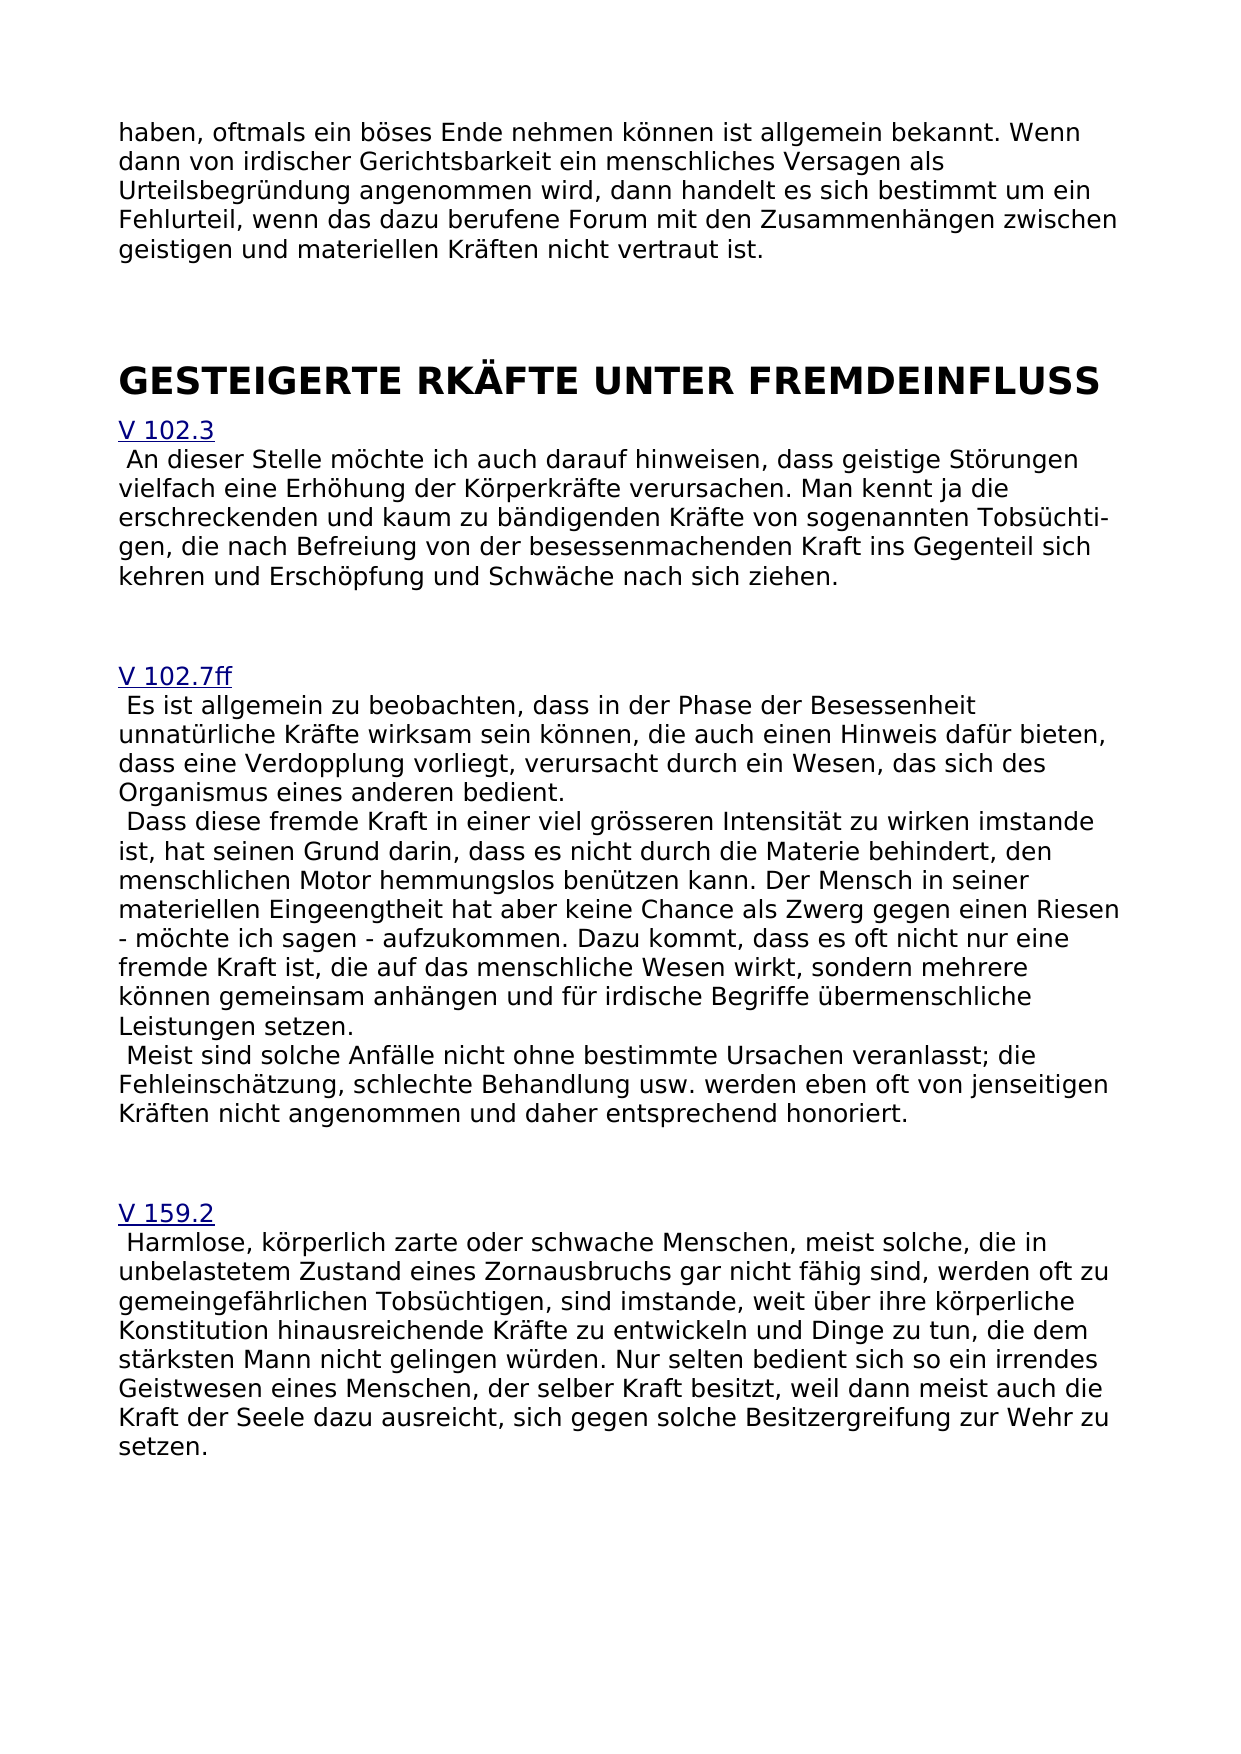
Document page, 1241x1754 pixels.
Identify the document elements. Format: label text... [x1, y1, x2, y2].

text V 159.2 Harmlose, körperlich zarte oder schwache Men­schen, meist solche, die in unbelastetem Zustand eines Zorn­ausbruchs gar nicht fähig sind, werden oft zu gemeinge­fährlichen Tobsüchtigen, sind imstande, weit über ihre körperliche Konstitution hinausreichende Kräfte zu entwickeln und Dinge zu tun, die dem stärksten Mann nicht gelingen würden. Nur selten bedient sich so ein irrendes Geistwesen eines Menschen, der selber Kraft besitzt, weil dann meist auch die Kraft der Seele dazu ausreicht, sich gegen solche Besitzergrei­fung zur Wehr zu setzen. [118, 1199, 1122, 1520]
text V 102.7ff Es ist allgemein zu beobachten, dass in der Phase der Besessenheit unnatürliche Kräfte wirksam sein können, die auch einen Hinweis dafür bieten, dass eine Verdopp­lung vorliegt, verursacht durch ein Wesen, das sich des Organismus eines anderen bedient. Dass diese fremde Kraft in einer viel grösseren Intensi­tät zu wirken imstande ist, hat seinen Grund darin, dass es nicht durch die Materie behindert, den menschlichen Motor hemmungslos benützen kann. Der Mensch in seiner materiellen Eingeengtheit hat aber keine Chance als Zwerg gegen einen Riesen - möchte ich sagen - aufzukom­men. Dazu kommt, dass es oft nicht nur eine fremde Kraft ist, die auf das menschliche Wesen wirkt, sondern meh­rere können gemeinsam anhängen und für irdische Begrif­fe übermenschliche Leistungen setzen. Meist sind solche Anfälle nicht ohne bestimmte Ursa­chen veranlasst; die Fehleinschätzung, schlec­hte Behand­lung usw. werden eben oft von jenseiti­gen Kräften nicht angenommen und daher entspre­chend honoriert. [118, 662, 1122, 1187]
text V 102.3 An dieser Stelle möchte ich auch darauf hinwei­sen, dass geistige Störungen vielfach eine Erhö­hung der Körper­kräfte verursachen. Man kennt ja die erschreckenden und kaum zu bändigenden Kräfte von sogenannten Tobsüch­ti­gen, die nach Befreiung von der besessenmachenden Kraft ins Gegenteil sich kehren und Erschöpfung und Schwäche nach sich ziehen. [118, 416, 1122, 649]
text haben, oftmals ein böses Ende nehmen können ist allgemein bekannt. Wenn dann von irdischer Gerichtsbarkeit ein menschliches Versagen als Urteilsbegründung angenommen wird, dann handelt es sich bestimmt um ein Fehlurteil, wenn das dazu berufene Forum mit den Zusammenhängen zwischen geistigen und mate­riellen Kräften nicht vertraut ist. [118, 118, 1122, 322]
subtitle GESTEIGERTE RKÄFTE UNTER FREMDEINFLUSS [118, 360, 1122, 403]
